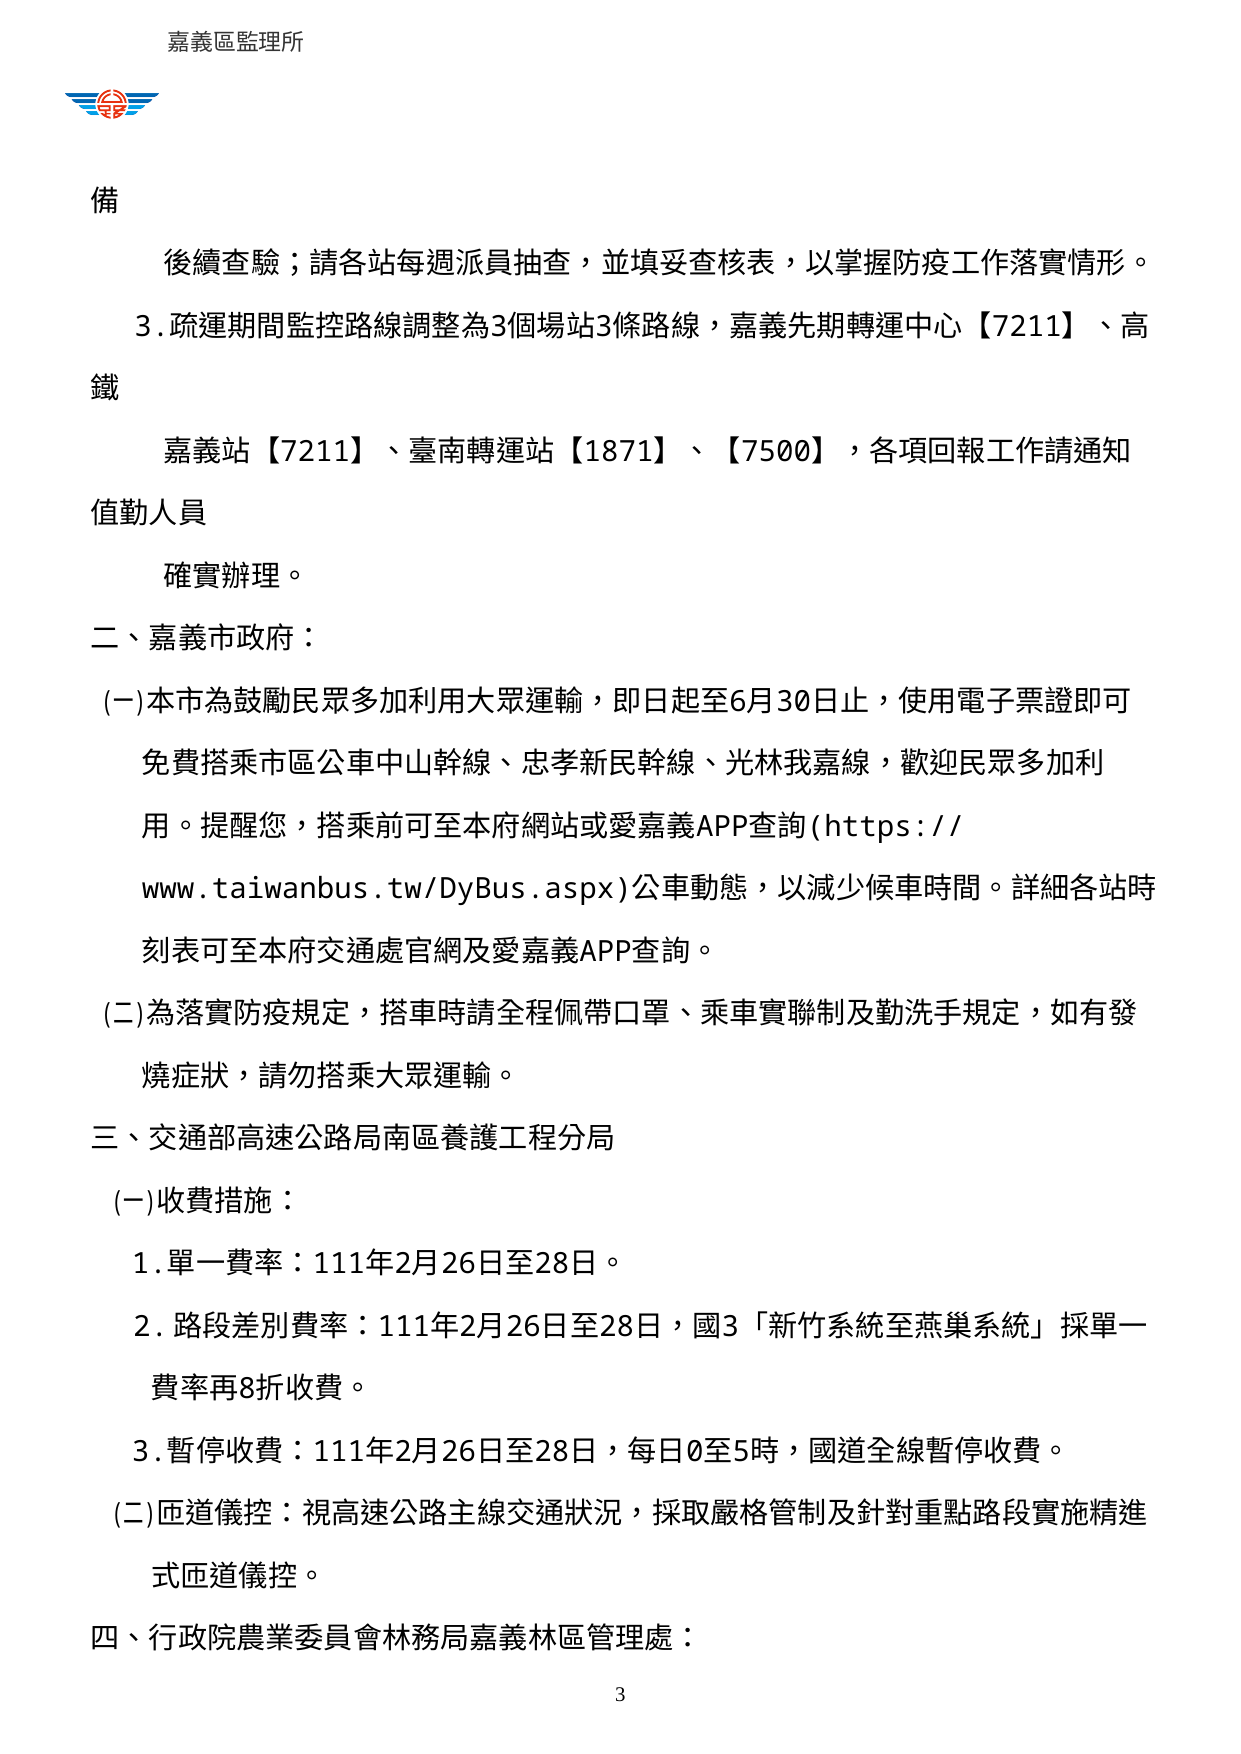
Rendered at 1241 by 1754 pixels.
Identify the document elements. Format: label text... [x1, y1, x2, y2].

text 二、嘉義市政府： [90, 594, 1160, 657]
text 3.疏運期間監控路線調整為3個場站3條路線，嘉義先期轉運中心【7211】、高鐵 [90, 282, 1160, 407]
text (一)本市為鼓勵民眾多加利用大眾運輸，即日起至6月30日止，使用電子票證即可免費搭乘市區公車中山幹線、忠孝新民幹線、光林我嘉線，歡迎民眾多加利用。提醒您，搭乘前可至本府網站或愛嘉義APP查詢(https://www.taiwanbus.tw/DyBus.aspx)公車動態，以減少候車時間。詳細各站時刻表可至本府交通處官網及愛嘉義APP查詢。 [101, 657, 1160, 969]
text 式匝道儀控。 [107, 1532, 1161, 1594]
text 備 [90, 157, 1160, 219]
text 後續查驗；請各站每週派員抽查，並填妥查核表，以掌握防疫工作落實情形。 [90, 219, 1160, 282]
text 四、行政院農業委員會林務局嘉義林區管理處： [90, 1594, 1160, 1657]
text 嘉義站【7211】、臺南轉運站【1871】、【7500】，各項回報工作請通知值勤人員 [90, 407, 1160, 532]
text (二)為落實防疫規定，搭車時請全程佩帶口罩、乘車實聯制及勤洗手規定，如有發燒症狀，請勿搭乘大眾運輸。 [101, 969, 1160, 1094]
text 2. 路段差別費率：111年2月26日至28日，國3「新竹系統至燕巢系統」採單一費率再8折收費。 [133, 1282, 1161, 1407]
text 確實辦理。 [90, 532, 1160, 594]
text 三、交通部高速公路局南區養護工程分局 [90, 1094, 1160, 1157]
text 3.暫停收費：111年2月26日至28日，每日0至5時，國道全線暫停收費。 [132, 1407, 1161, 1469]
text (二)匝道儀控：視高速公路主線交通狀況，採取嚴格管制及針對重點路段實施精進 [111, 1469, 1161, 1532]
text (一)收費措施： [111, 1157, 1160, 1219]
text 1.單一費率：111年2月26日至28日。 [132, 1219, 1161, 1282]
